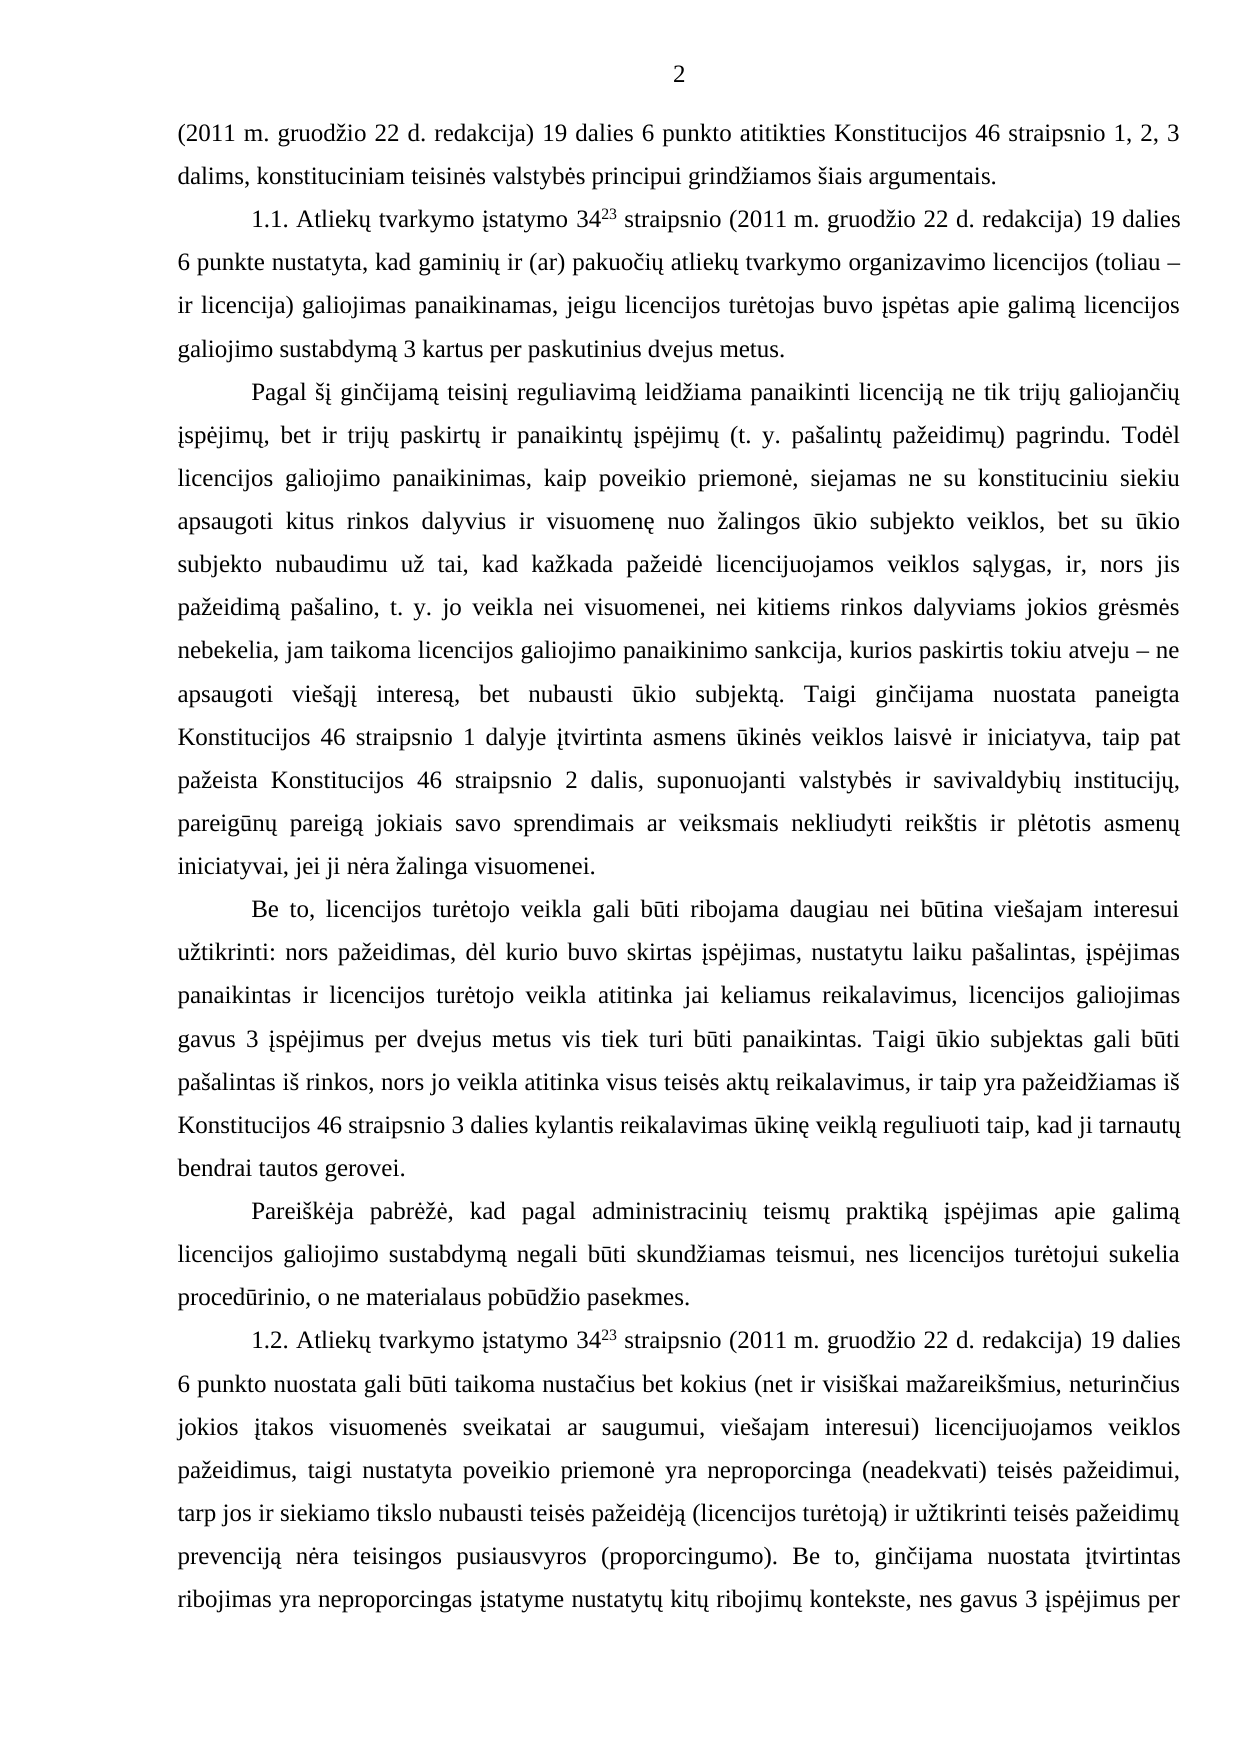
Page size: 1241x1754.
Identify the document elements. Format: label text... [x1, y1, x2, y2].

text Pareiškėja pabrėžė, kad pagal administracinių teismų praktiką įspėjimas apie galimą licencijos galiojimo sustabdymą negali būti skundžiamas teismui, nes licencijos turėtojui sukelia procedūrinio, o ne materialaus pobūdžio pasekmes. [177, 1196, 1181, 1311]
text 1.1. Atliekų tvarkymo įstatymo 3423 straipsnio (2011 m. gruodžio 22 d. redakcija) 19 dalies 6 punkte nustatyta, kad gaminių ir (ar) pakuočių atliekų tvarkymo organizavimo licencijos (toliau – ir licencija) galiojimas panaikinamas, jeigu licencijos turėtojas buvo įspėtas apie galimą licencijos galiojimo sustabdymą 3 kartus per paskutinius dvejus metus. [177, 204, 1181, 362]
text (2011 m. gruodžio 22 d. redakcija) 19 dalies 6 punkto atitikties Konstitucijos 46 straipsnio 1, 2, 3 dalims, konstituciniam teisinės valstybės principui grindžiamos šiais argumentais. [177, 118, 1181, 190]
text 1.2. Atliekų tvarkymo įstatymo 3423 straipsnio (2011 m. gruodžio 22 d. redakcija) 19 dalies 6 punkto nuostata gali būti taikoma nustačius bet kokius (net ir visiškai mažareikšmius, neturinčius jokios įtakos visuomenės sveikatai ar saugumui, viešajam interesui) licencijuojamos veiklos pažeidimus, taigi nustatyta poveikio priemonė yra neproporcinga (neadekvati) teisės pažeidimui, tarp jos ir siekiamo tikslo nubausti teisės pažeidėją (licencijos turėtoją) ir užtikrinti teisės pažeidimų prevenciją nėra teisingos pusiausvyros (proporcingumo). Be to, ginčijama nuostata įtvirtintas ribojimas yra neproporcingas įstatyme nustatytų kitų ribojimų kontekste, nes gavus 3 įspėjimus per [177, 1326, 1181, 1613]
text Pagal šį ginčijamą teisinį reguliavimą leidžiama panaikinti licenciją ne tik trijų galiojančių įspėjimų, bet ir trijų paskirtų ir panaikintų įspėjimų (t. y. pašalintų pažeidimų) pagrindu. Todėl licencijos galiojimo panaikinimas, kaip poveikio priemonė, siejamas ne su konstituciniu siekiu apsaugoti kitus rinkos dalyvius ir visuomenę nuo žalingos ūkio subjekto veiklos, bet su ūkio subjekto nubaudimu už tai, kad kažkada pažeidė licencijuojamos veiklos sąlygas, ir, nors jis pažeidimą pašalino, t. y. jo veikla nei visuomenei, nei kitiems rinkos dalyviams jokios grėsmės nebekelia, jam taikoma licencijos galiojimo panaikinimo sankcija, kurios paskirtis tokiu atveju – ne apsaugoti viešąjį interesą, bet nubausti ūkio subjektą. Taigi ginčijama nuostata paneigta Konstitucijos 46 straipsnio 1 dalyje įtvirtinta asmens ūkinės veiklos laisvė ir iniciatyva, taip pat pažeista Konstitucijos 46 straipsnio 2 dalis, suponuojanti valstybės ir savivaldybių institucijų, pareigūnų pareigą jokiais savo sprendimais ar veiksmais nekliudyti reikštis ir plėtotis asmenų iniciatyvai, jei ji nėra žalinga visuomenei. [177, 377, 1181, 880]
text Be to, licencijos turėtojo veikla gali būti ribojama daugiau nei būtina viešajam interesui užtikrinti: nors pažeidimas, dėl kurio buvo skirtas įspėjimas, nustatytu laiku pašalintas, įspėjimas panaikintas ir licencijos turėtojo veikla atitinka jai keliamus reikalavimus, licencijos galiojimas gavus 3 įspėjimus per dvejus metus vis tiek turi būti panaikintas. Taigi ūkio subjektas gali būti pašalintas iš rinkos, nors jo veikla atitinka visus teisės aktų reikalavimus, ir taip yra pažeidžiamas iš Konstitucijos 46 straipsnio 3 dalies kylantis reikalavimas ūkinę veiklą reguliuoti taip, kad ji tarnautų bendrai tautos gerovei. [177, 894, 1181, 1182]
